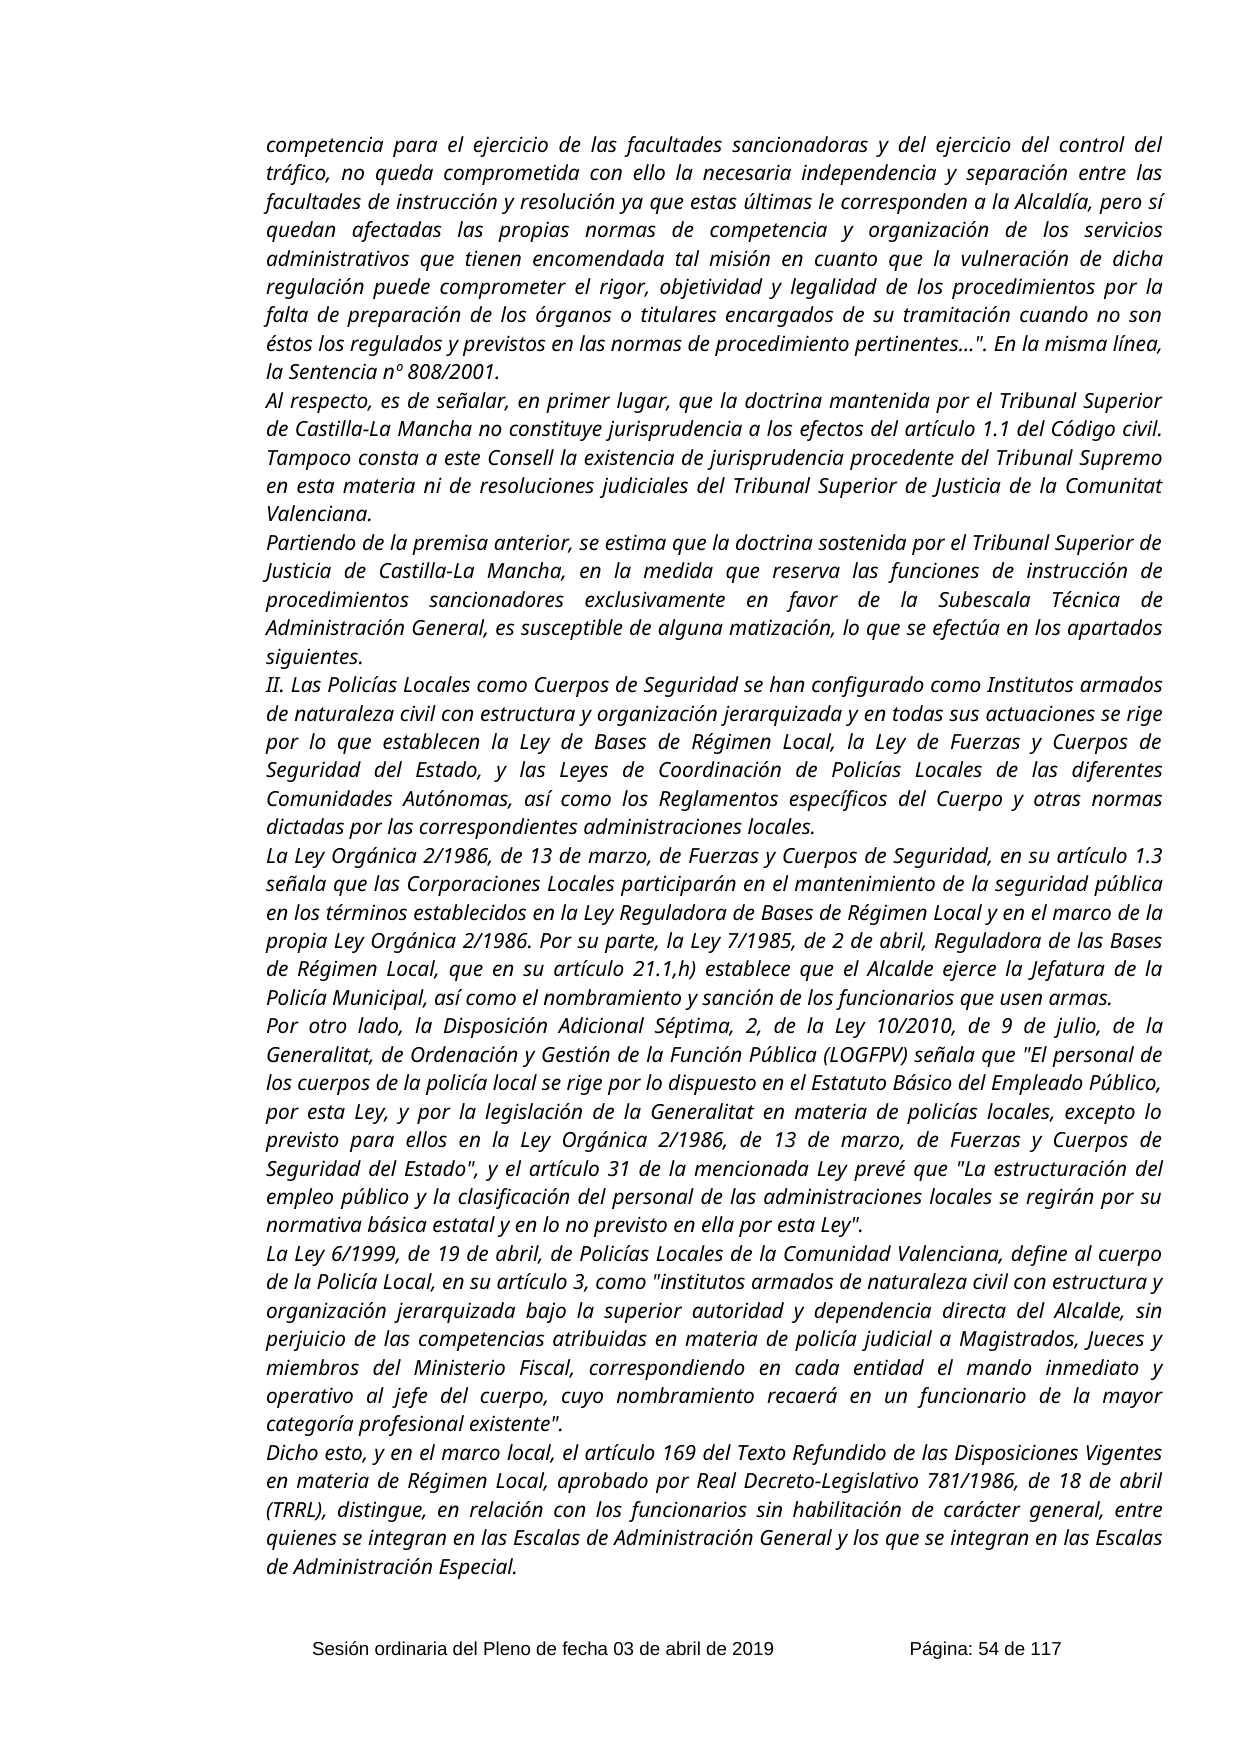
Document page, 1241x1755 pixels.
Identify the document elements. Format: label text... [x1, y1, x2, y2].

text II. Las Policías Locales como Cuerpos de Seguridad se han configurado como Institutos armados de naturaleza civil con estructura y organización jerarquizada y en todas sus actuaciones se rige por lo que establecen la Ley de Bases de Régimen Local, la Ley de Fuerzas y Cuerpos de Seguridad del Estado, y las Leyes de Coordinación de Policías Locales de las diferentes Comunidades Autónomas, así como los Reglamentos específicos del Cuerpo y otras normas dictadas por las correspondientes administraciones locales. [266, 670, 1167, 841]
text Al respecto, es de señalar, en primer lugar, que la doctrina mantenida por el Tribunal Superior de Castilla-La Mancha no constituye jurisprudencia a los efectos del artículo 1.1 del Código civil. Tampoco consta a este Consell la existencia de jurisprudencia procedente del Tribunal Supremo en esta materia ni de resoluciones judiciales del Tribunal Superior de Justicia de la Comunitat Valenciana. [266, 386, 1167, 528]
text Dicho esto, y en el marco local, el artículo 169 del Texto Refundido de las Disposiciones Vigentes en materia de Régimen Local, aprobado por Real Decreto-Legislativo 781/1986, de 18 de abril (TRRL), distingue, en relación con los funcionarios sin habilitación de carácter general, entre quienes se integran en las Escalas de Administración General y los que se integran en las Escalas de Administración Especial. [266, 1438, 1167, 1580]
text Partiendo de la premisa anterior, se estima que la doctrina sostenida por el Tribunal Superior de Justicia de Castilla-La Mancha, en la medida que reserva las funciones de instrucción de procedimientos sancionadores exclusivamente en favor de la Subescala Técnica de Administración General, es susceptible de alguna matización, lo que se efectúa en los apartados siguientes. [266, 528, 1167, 670]
text Por otro lado, la Disposición Adicional Séptima, 2, de la Ley 10/2010, de 9 de julio, de la Generalitat, de Ordenación y Gestión de la Función Pública (LOGFPV) señala que "El personal de los cuerpos de la policía local se rige por lo dispuesto en el Estatuto Básico del Empleado Público, por esta Ley, y por la legislación de la Generalitat en materia de policías locales, excepto lo previsto para ellos en la Ley Orgánica 2/1986, de 13 de marzo, de Fuerzas y Cuerpos de Seguridad del Estado", y el artículo 31 de la mencionada Ley prevé que "La estructuración del empleo público y la clasificación del personal de las administraciones locales se regirán por su normativa básica estatal y en lo no previsto en ella por esta Ley". [266, 1011, 1167, 1239]
text La Ley Orgánica 2/1986, de 13 de marzo, de Fuerzas y Cuerpos de Seguridad, en su artículo 1.3 señala que las Corporaciones Locales participarán en el mantenimiento de la seguridad pública en los términos establecidos en la Ley Reguladora de Bases de Régimen Local y en el marco de la propia Ley Orgánica 2/1986. Por su parte, la Ley 7/1985, de 2 de abril, Reguladora de las Bases de Régimen Local, que en su artículo 21.1,h) establece que el Alcalde ejerce la Jefatura de la Policía Municipal, así como el nombramiento y sanción de los funcionarios que usen armas. [266, 841, 1167, 1011]
text La Ley 6/1999, de 19 de abril, de Policías Locales de la Comunidad Valenciana, define al cuerpo de la Policía Local, en su artículo 3, como "institutos armados de naturaleza civil con estructura y organización jerarquizada bajo la superior autoridad y dependencia directa del Alcalde, sin perjuicio de las competencias atribuidas en materia de policía judicial a Magistrados, Jueces y miembros del Ministerio Fiscal, correspondiendo en cada entidad el mando inmediato y operativo al jefe del cuerpo, cuyo nombramiento recaerá en un funcionario de la mayor categoría profesional existente". [266, 1239, 1167, 1438]
text competencia para el ejercicio de las facultades sancionadoras y del ejercicio del control del tráfico, no queda comprometida con ello la necesaria independencia y separación entre las facultades de instrucción y resolución ya que estas últimas le corresponden a la Alcaldía, pero sí quedan afectadas las propias normas de competencia y organización de los servicios administrativos que tienen encomendada tal misión en cuanto que la vulneración de dicha regulación puede comprometer el rigor, objetividad y legalidad de los procedimientos por la falta de preparación de los órganos o titulares encargados de su tramitación cuando no son éstos los regulados y previstos en las normas de procedimiento pertinentes...". En la misma línea, la Sentencia nº 808/2001. [266, 130, 1167, 386]
